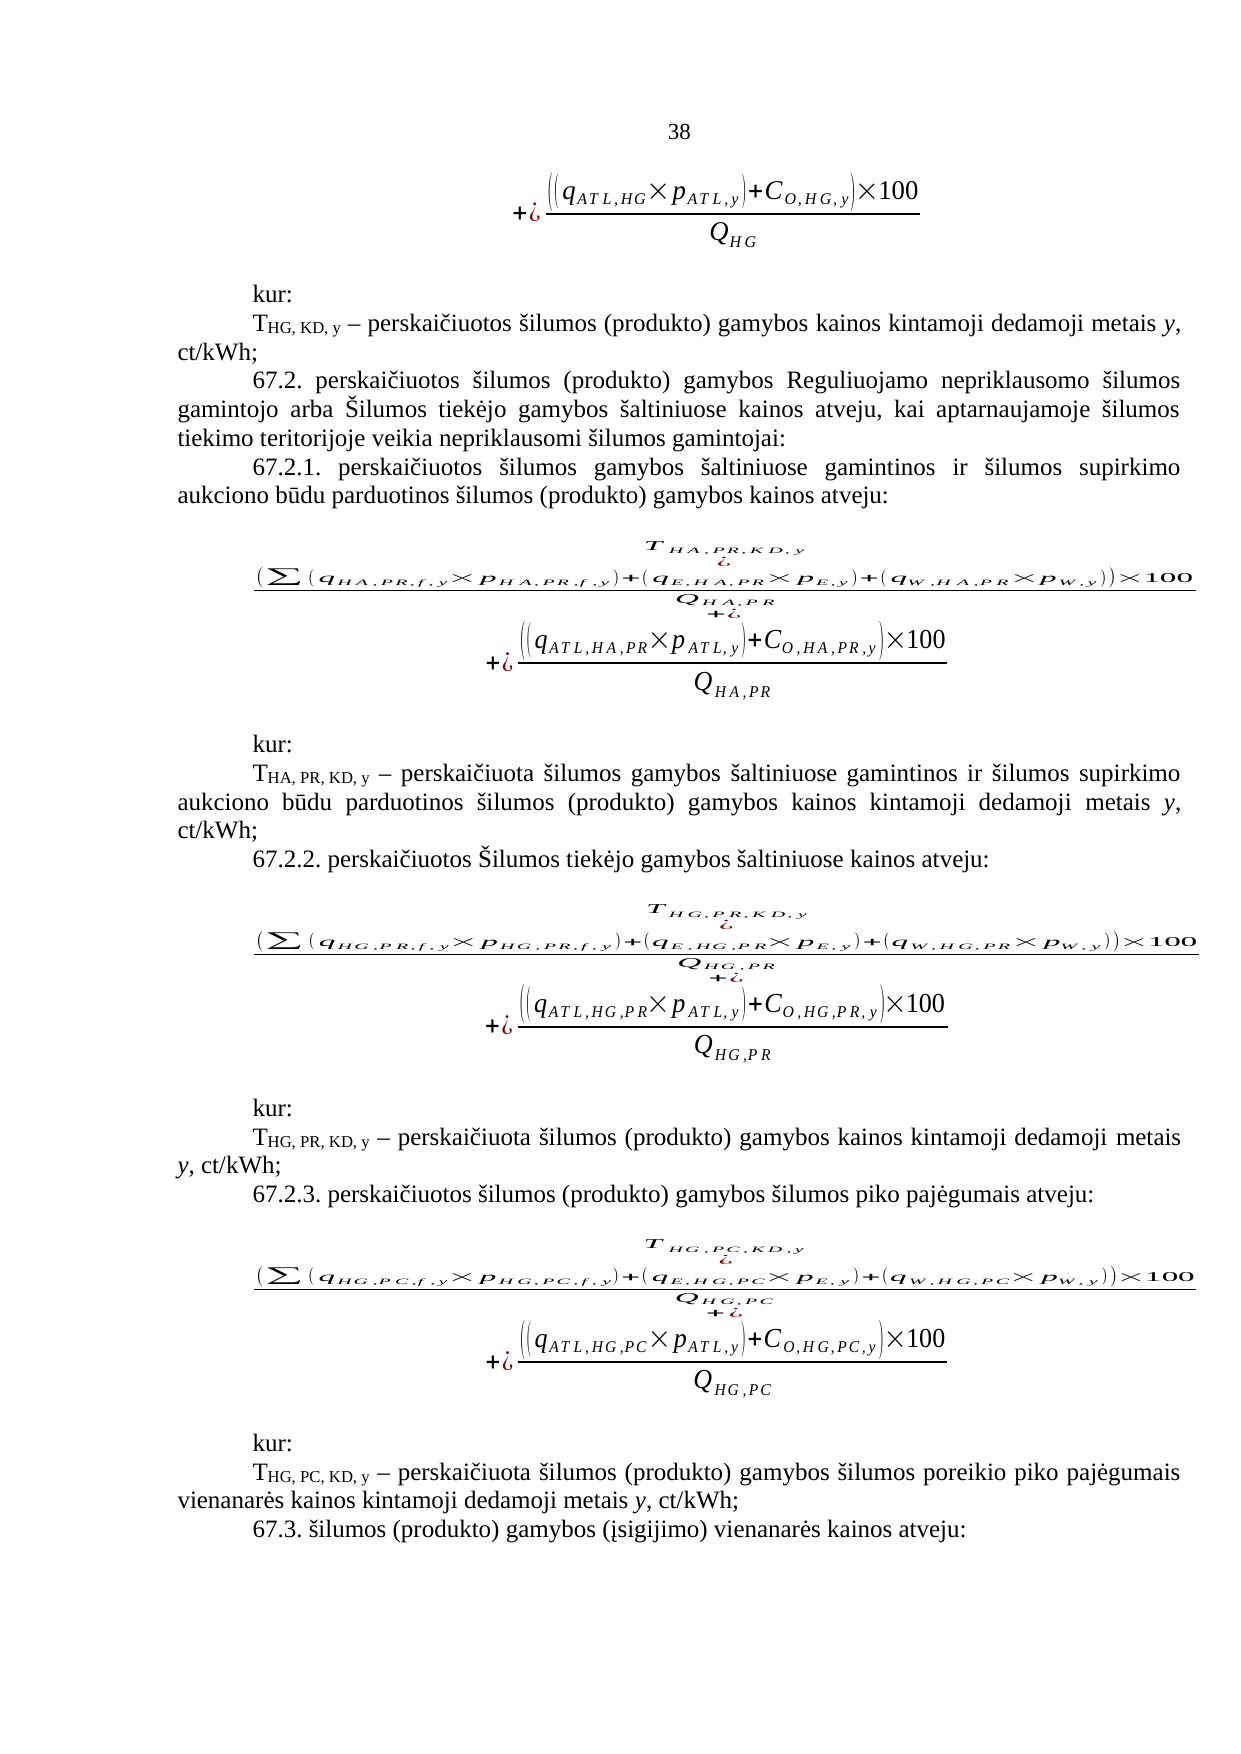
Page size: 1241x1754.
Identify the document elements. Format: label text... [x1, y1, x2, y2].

text 67.2.2. perskaičiuotos Šilumos tiekėjo gamybos šaltiniuose kainos atveju: [177, 844, 1181, 873]
text kur: [177, 1428, 1181, 1457]
text kur: [177, 279, 1181, 308]
text 67.2.3. perskaičiuotos šilumos (produkto) gamybos šilumos piko pajėgumais atveju: [177, 1179, 1181, 1208]
text THG, PC, KD, y – perskaičiuota šilumos (produkto) gamybos šilumos poreikio piko pajėgumais vienanarės kainos kintamoji dedamoji metais y, ct/kWh; [177, 1457, 1181, 1514]
text THG, PR, KD, y – perskaičiuota šilumos (produkto) gamybos kainos kintamoji dedamoji metais y, ct/kWh; [177, 1122, 1181, 1179]
text THG, KD, y – perskaičiuotos šilumos (produkto) gamybos kainos kintamoji dedamoji metais y, ct/kWh; [177, 308, 1181, 366]
text 67.2. perskaičiuotos šilumos (produkto) gamybos Reguliuojamo nepriklausomo šilumos gamintojo arba Šilumos tiekėjo gamybos šaltiniuose kainos atveju, kai aptarnaujamoje šilumos tiekimo teritorijoje veikia nepriklausomi šilumos gamintojai: [177, 366, 1181, 452]
text kur: [177, 1093, 1181, 1122]
text 67.3. šilumos (produkto) gamybos (įsigijimo) vienanarės kainos atveju: [177, 1514, 1181, 1543]
text 67.2.1. perskaičiuotos šilumos gamybos šaltiniuose gamintinos ir šilumos supirkimo aukciono būdu parduotinos šilumos (produkto) gamybos kainos atveju: [177, 452, 1181, 509]
text THA, PR, KD, y – perskaičiuota šilumos gamybos šaltiniuose gamintinos ir šilumos supirkimo aukciono būdu parduotinos šilumos (produkto) gamybos kainos kintamoji dedamoji metais y, ct/kWh; [177, 758, 1181, 844]
text kur: [177, 729, 1181, 758]
